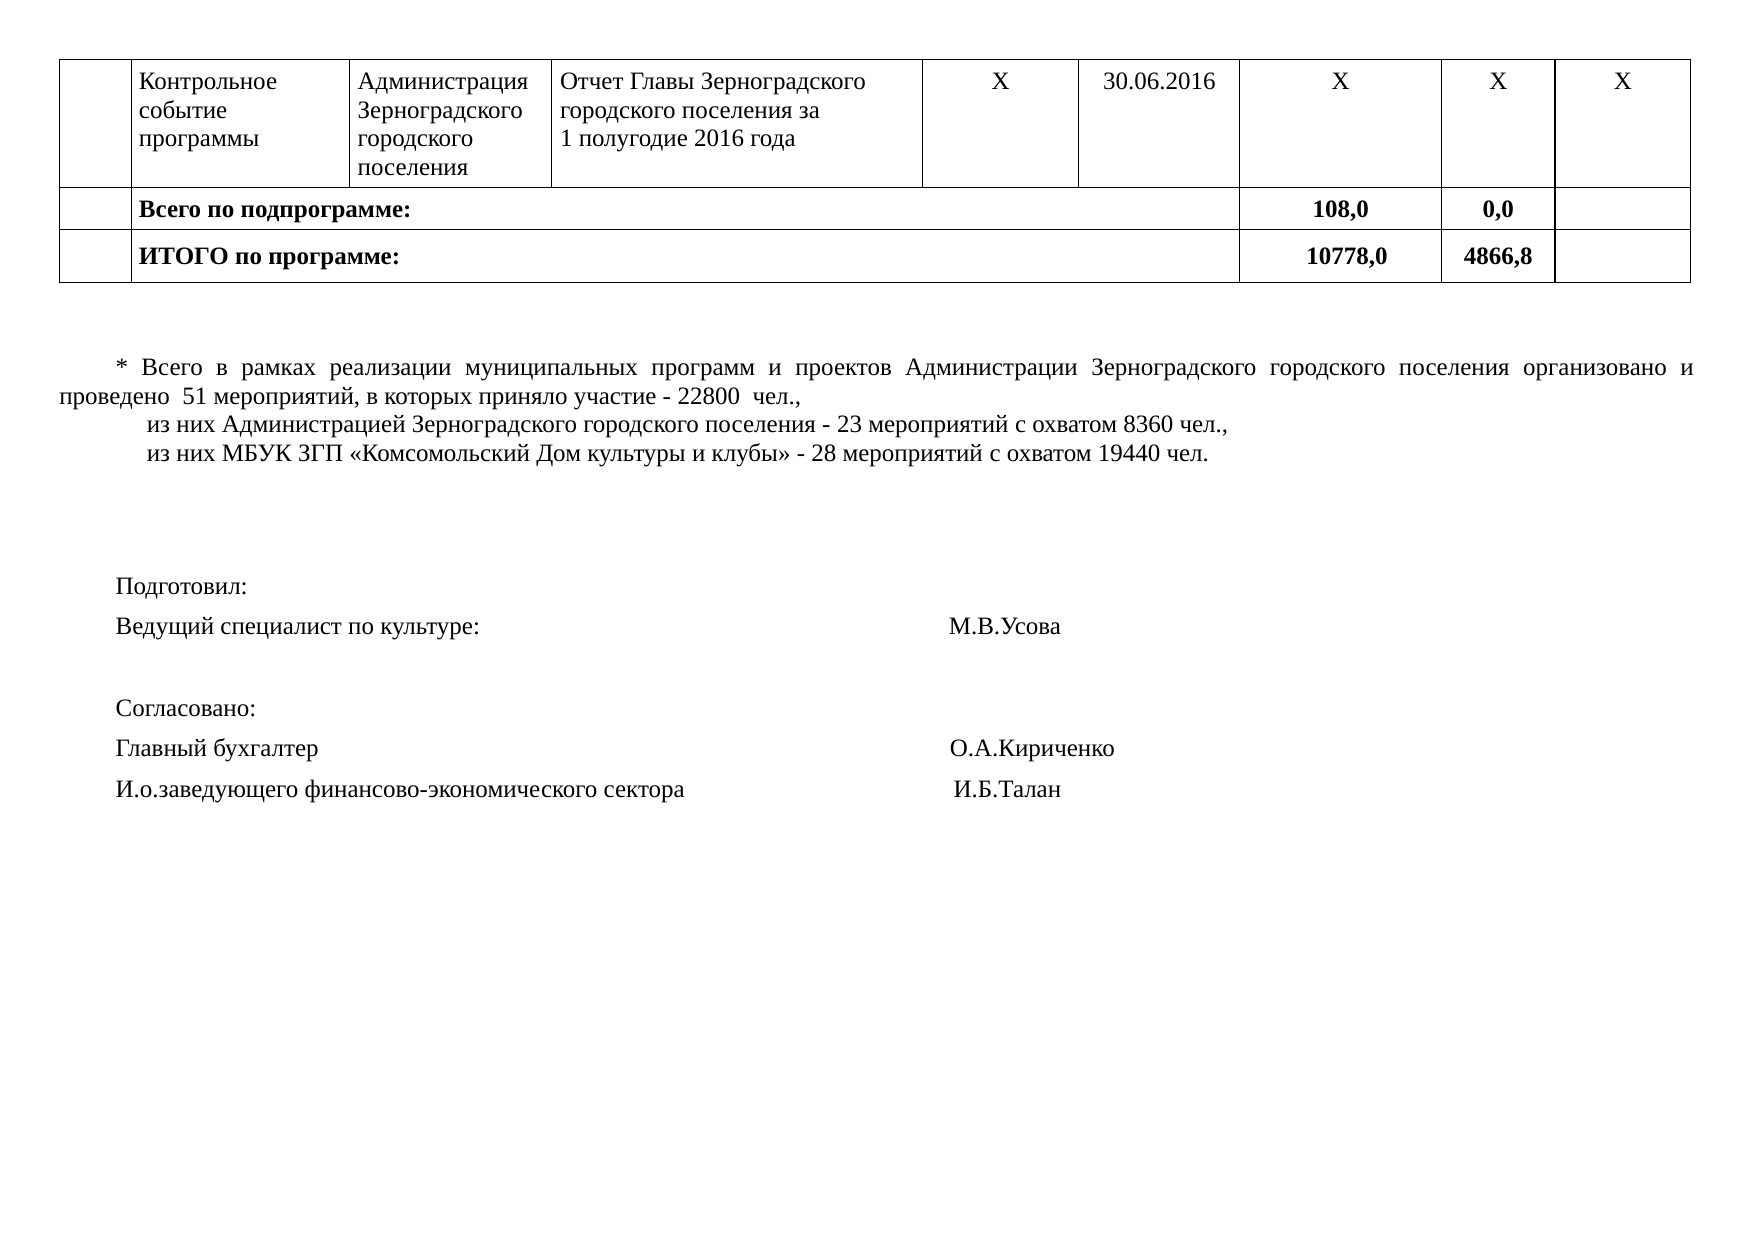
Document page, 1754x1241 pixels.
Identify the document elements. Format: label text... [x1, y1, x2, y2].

table_cell Всего по подпрограмме: [132, 188, 1239, 229]
table_cell [1556, 230, 1690, 282]
table_cell Администрация Зерноградского городского поселения [350, 60, 551, 187]
table_cell Х [923, 60, 1078, 187]
table_cell ИТОГО по программе: [132, 230, 1239, 282]
table_cell 30.06.2016 [1079, 60, 1239, 187]
table_cell Х [1240, 60, 1441, 187]
text из них МБУК ЗГП «Комсомольский Дом культуры и клубы» - 28 мероприятий с охватом 19440 чел. [59, 438, 1695, 467]
text Согласовано: [59, 693, 1695, 721]
text * Всего в рамках реализации муниципальных программ и проектов Администрации Зерноградского городского поселения организовано и проведено 51 мероприятий, в которых приняло участие - 22800 чел., [59, 352, 1695, 409]
table_cell Х [1442, 60, 1554, 187]
table_cell 4866,8 [1442, 230, 1554, 282]
table_cell Контрольное событие программы [132, 60, 349, 187]
table_cell [60, 230, 131, 282]
table_cell 10778,0 [1240, 230, 1441, 282]
table_cell Х [1556, 60, 1690, 187]
text Ведущий специалист по культуре: М.В.Усова [59, 611, 1695, 640]
text И.о.заведующего финансово-экономического сектора И.Б.Талан [59, 774, 1695, 803]
text Главный бухгалтер О.А.Кириченко [59, 733, 1695, 762]
text из них Администрацией Зерноградского городского поселения - 23 мероприятий с охватом 8360 чел., [59, 409, 1695, 438]
text Подготовил: [59, 571, 1695, 599]
table_cell [60, 188, 131, 229]
table_cell 108,0 [1240, 188, 1441, 229]
table_cell Отчет Главы Зерноградского городского поселения за 1 полугодие 2016 года [552, 60, 922, 187]
table_cell 0,0 [1442, 188, 1554, 229]
table_cell [1556, 188, 1690, 229]
table_cell [60, 60, 131, 187]
